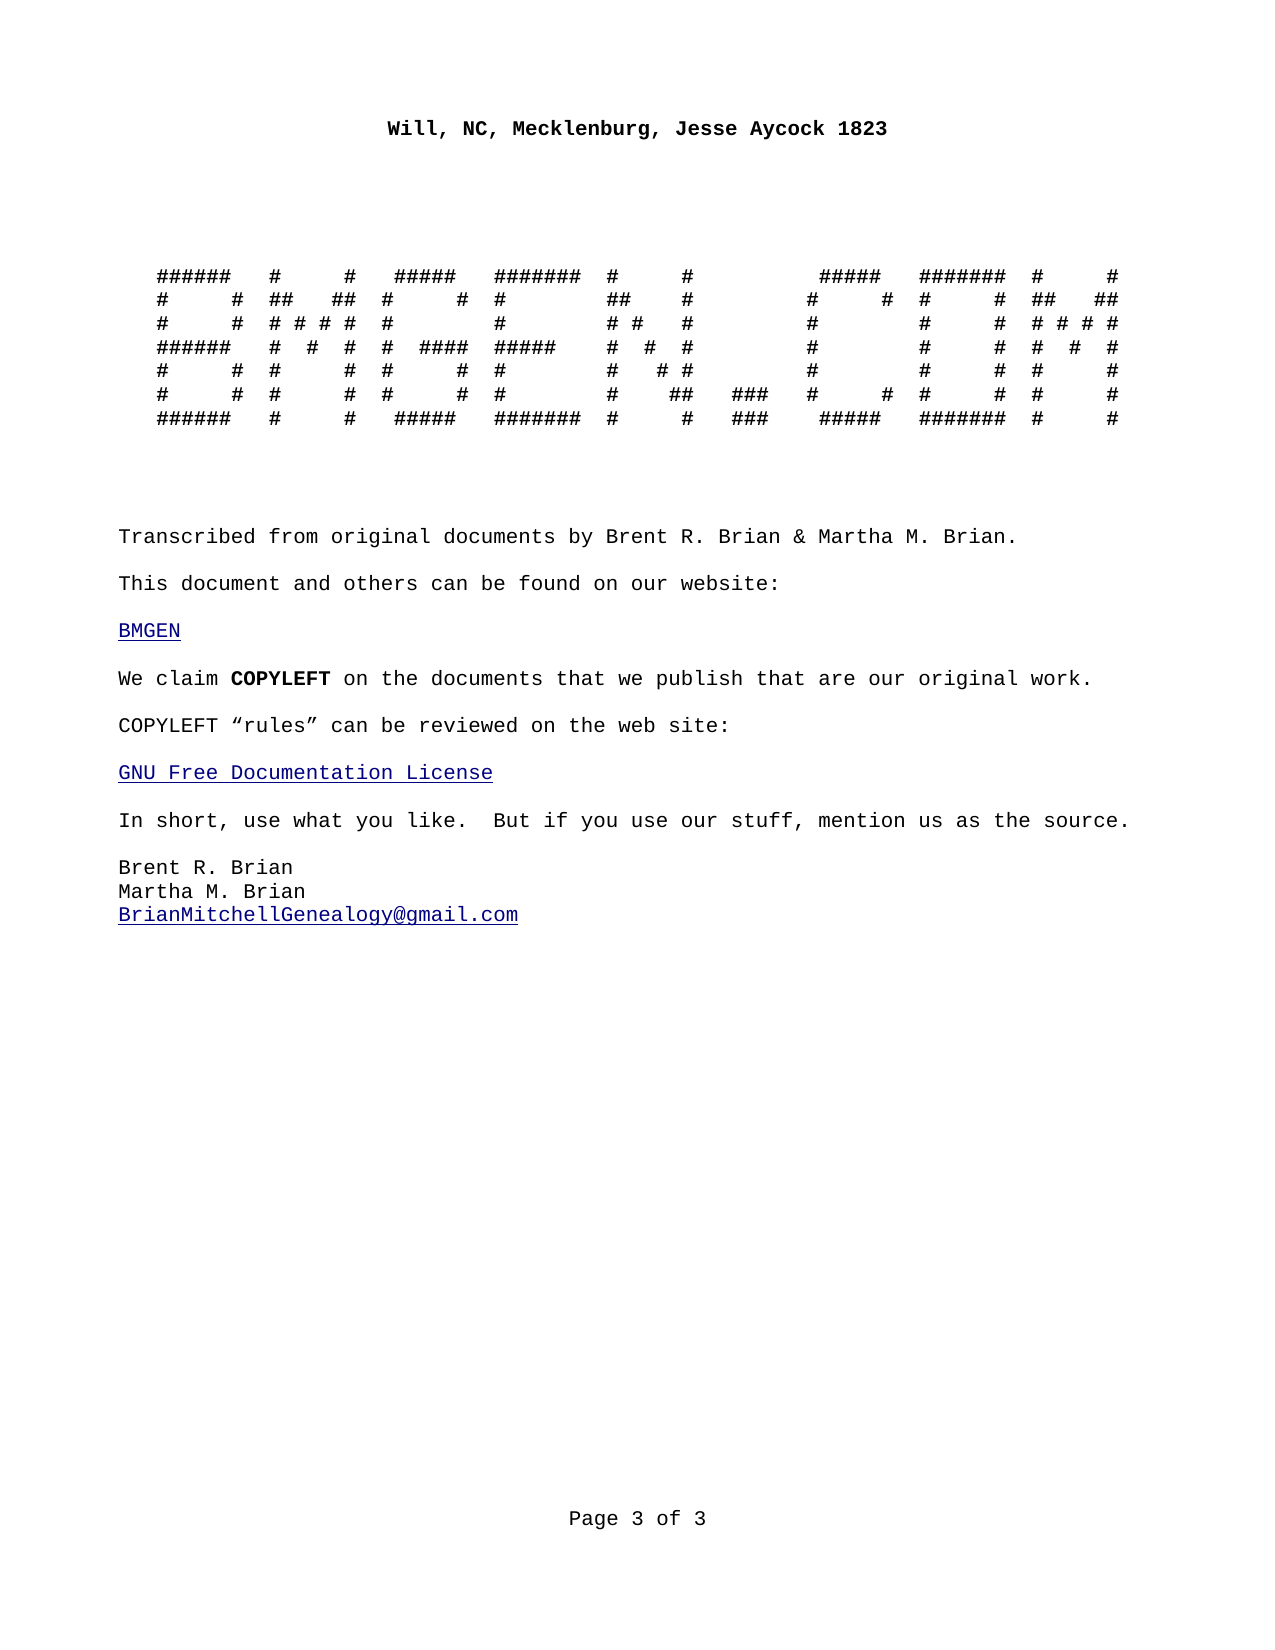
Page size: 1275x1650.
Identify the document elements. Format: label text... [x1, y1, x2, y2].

text # # # # # # # # ## ### # # # # # # [118, 384, 1157, 408]
text COPYLEFT “rules” can be reviewed on the web site: [118, 715, 1157, 739]
text ###### # # ##### ####### # # ### ##### ####### # # [118, 408, 1157, 431]
text ###### # # ##### ####### # # ##### ####### # # [118, 266, 1157, 289]
text BMGEN [118, 621, 1157, 644]
text BrianMitchellGenealogy@gmail.com [118, 904, 1157, 928]
text # # ## ## # # # ## # # # # # ## ## [118, 289, 1157, 313]
text GNU Free Documentation License [118, 762, 1157, 786]
text Martha M. Brian [118, 881, 1157, 904]
text # # # # # # # # # # # # # # # [118, 360, 1157, 384]
text # # # # # # # # # # # # # # # # # # [118, 313, 1157, 337]
text In short, use what you like. But if you use our stuff, mention us as the source. [118, 810, 1157, 833]
text We claim COPYLEFT on the documents that we publish that are our original work. [118, 668, 1157, 691]
text This document and others can be found on our website: [118, 573, 1157, 597]
text Transcribed from original documents by Brent R. Brian & Martha M. Brian. [118, 526, 1157, 549]
text Brent R. Brian [118, 857, 1157, 881]
text ###### # # # # #### ##### # # # # # # # # # [118, 337, 1157, 360]
